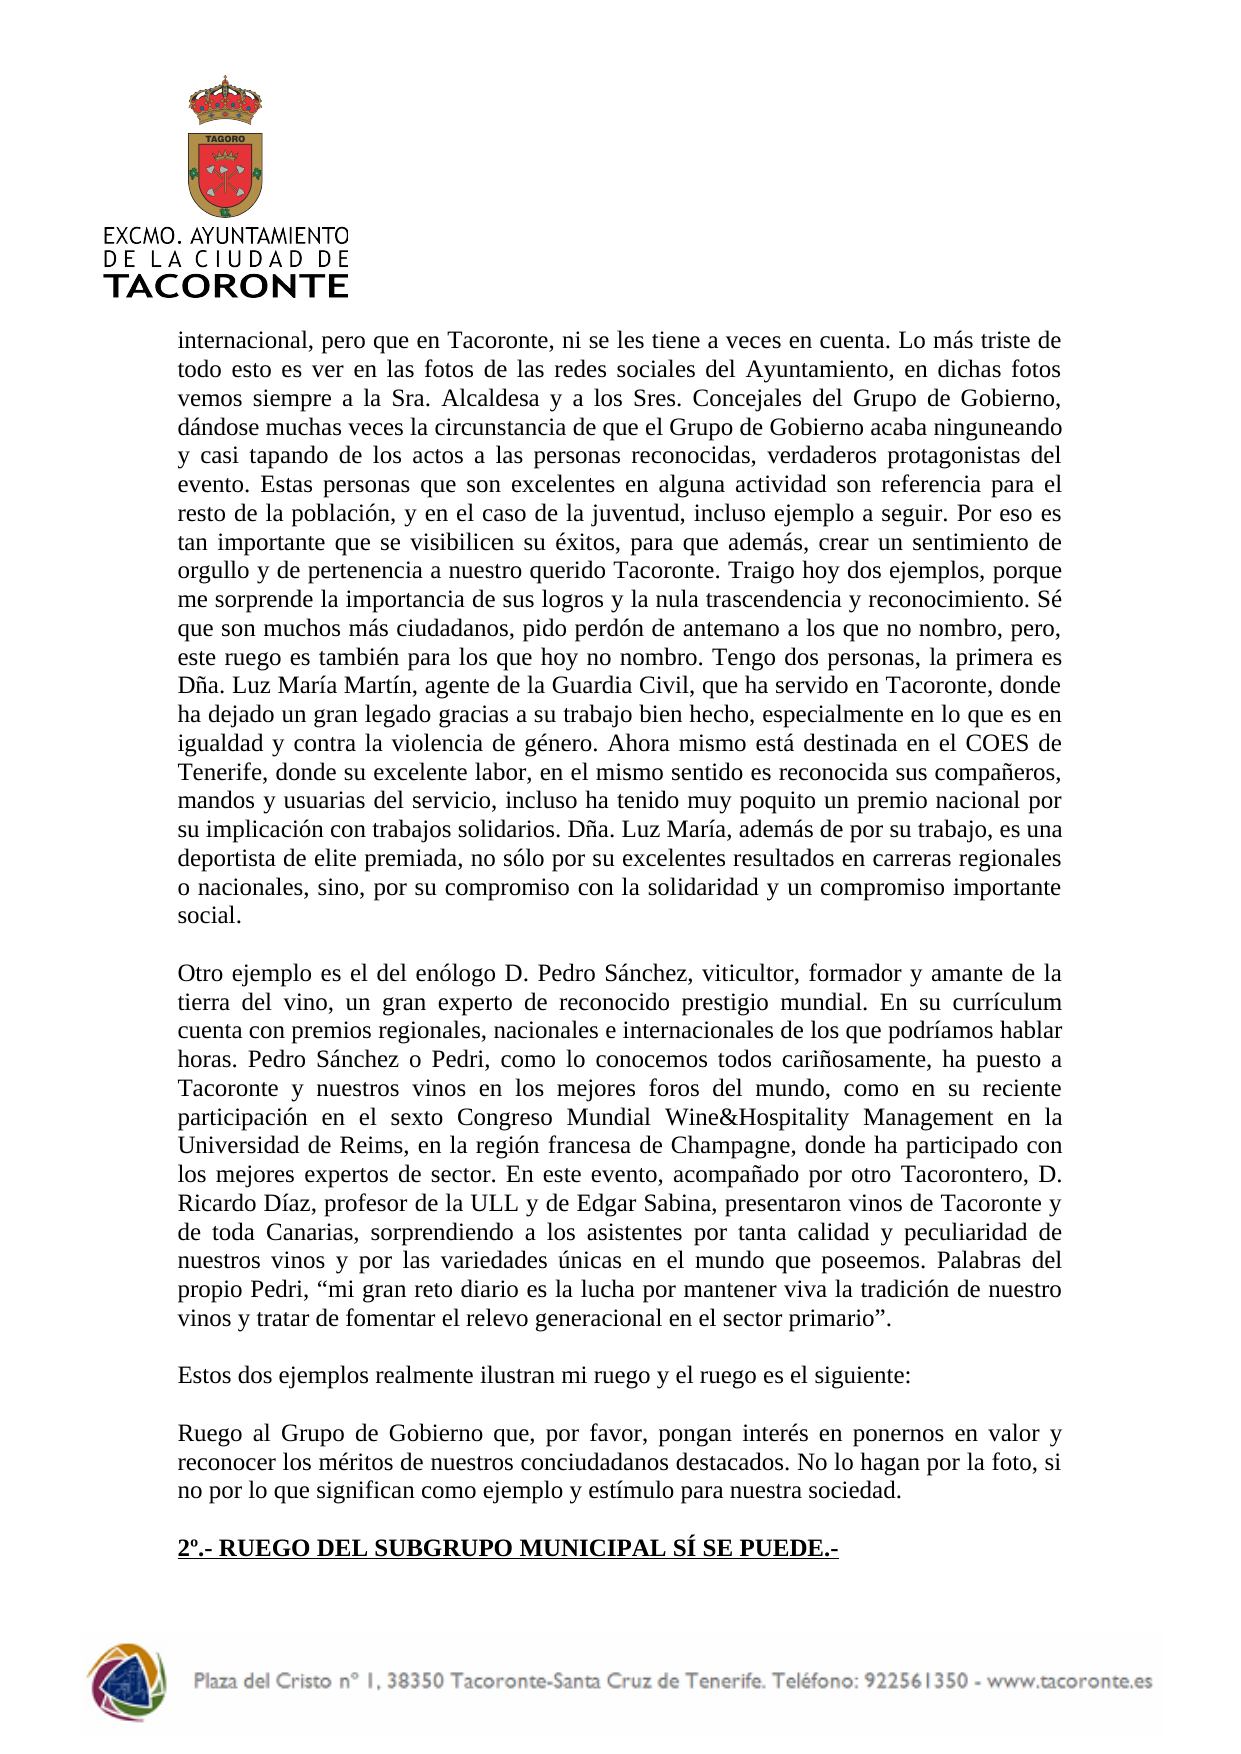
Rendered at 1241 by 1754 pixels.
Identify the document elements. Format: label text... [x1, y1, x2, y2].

text 2º.- RUEGO DEL SUBGRUPO MUNICIPAL SÍ SE PUEDE.- [177, 1533, 1063, 1562]
text internacional, pero que en Tacoronte, ni se les tiene a veces en cuenta. Lo más triste de todo esto es ver en las fotos de las redes sociales del Ayuntamiento, en dichas fotos vemos siempre a la Sra. Alcaldesa y a los Sres. Concejales del Grupo de Gobierno, dándose muchas veces la circunstancia de que el Grupo de Gobierno acaba ninguneando y casi tapando de los actos a las personas reconocidas, verdaderos protagonistas del evento. Estas personas que son excelentes en alguna actividad son referencia para el resto de la población, y en el caso de la juventud, incluso ejemplo a seguir. Por eso es tan importante que se visibilicen su éxitos, para que además, crear un sentimiento de orgullo y de pertenencia a nuestro querido Tacoronte. Traigo hoy dos ejemplos, porque me sorprende la importancia de sus logros y la nula trascendencia y reconocimiento. Sé que son muchos más ciudadanos, pido perdón de antemano a los que no nombro, pero, este ruego es también para los que hoy no nombro. Tengo dos personas, la primera es Dña. Luz María Martín, agente de la Guardia Civil, que ha servido en Tacoronte, donde ha dejado un gran legado gracias a su trabajo bien hecho, especialmente en lo que es en igualdad y contra la violencia de género. Ahora mismo está destinada en el COES de Tenerife, donde su excelente labor, en el mismo sentido es reconocida sus compañeros, mandos y usuarias del servicio, incluso ha tenido muy poquito un premio nacional por su implicación con trabajos solidarios. Dña. Luz María, además de por su trabajo, es una deportista de elite premiada, no sólo por su excelentes resultados en carreras regionales o nacionales, sino, por su compromiso con la solidaridad y un compromiso importante social. [177, 325, 1063, 929]
picture [80, 1630, 1163, 1737]
text Otro ejemplo es el del enólogo D. Pedro Sánchez, viticultor, formador y amante de la tierra del vino, un gran experto de reconocido prestigio mundial. En su currículum cuenta con premios regionales, nacionales e internacionales de los que podríamos hablar horas. Pedro Sánchez o Pedri, como lo conocemos todos cariñosamente, ha puesto a Tacoronte y nuestros vinos en los mejores foros del mundo, como en su reciente participación en el sexto Congreso Mundial Wine&Hospitality Management en la Universidad de Reims, en la región francesa de Champagne, donde ha participado con los mejores expertos de sector. En este evento, acompañado por otro Tacorontero, D. Ricardo Díaz, profesor de la ULL y de Edgar Sabina, presentaron vinos de Tacoronte y de toda Canarias, sorprendiendo a los asistentes por tanta calidad y peculiaridad de nuestros vinos y por las variedades únicas en el mundo que poseemos. Palabras del propio Pedri, “mi gran reto diario es la lucha por mantener viva la tradición de nuestro vinos y tratar de fomentar el relevo generacional en el sector primario”. [177, 958, 1063, 1332]
text Estos dos ejemplos realmente ilustran mi ruego y el ruego es el siguiente: [177, 1360, 1063, 1389]
text Ruego al Grupo de Gobierno que, por favor, pongan interés en ponernos en valor y reconocer los méritos de nuestros conciudadanos destacados. No lo hagan por la foto, si no por lo que significan como ejemplo y estímulo para nuestra sociedad. [177, 1418, 1063, 1504]
picture [103, 75, 348, 298]
